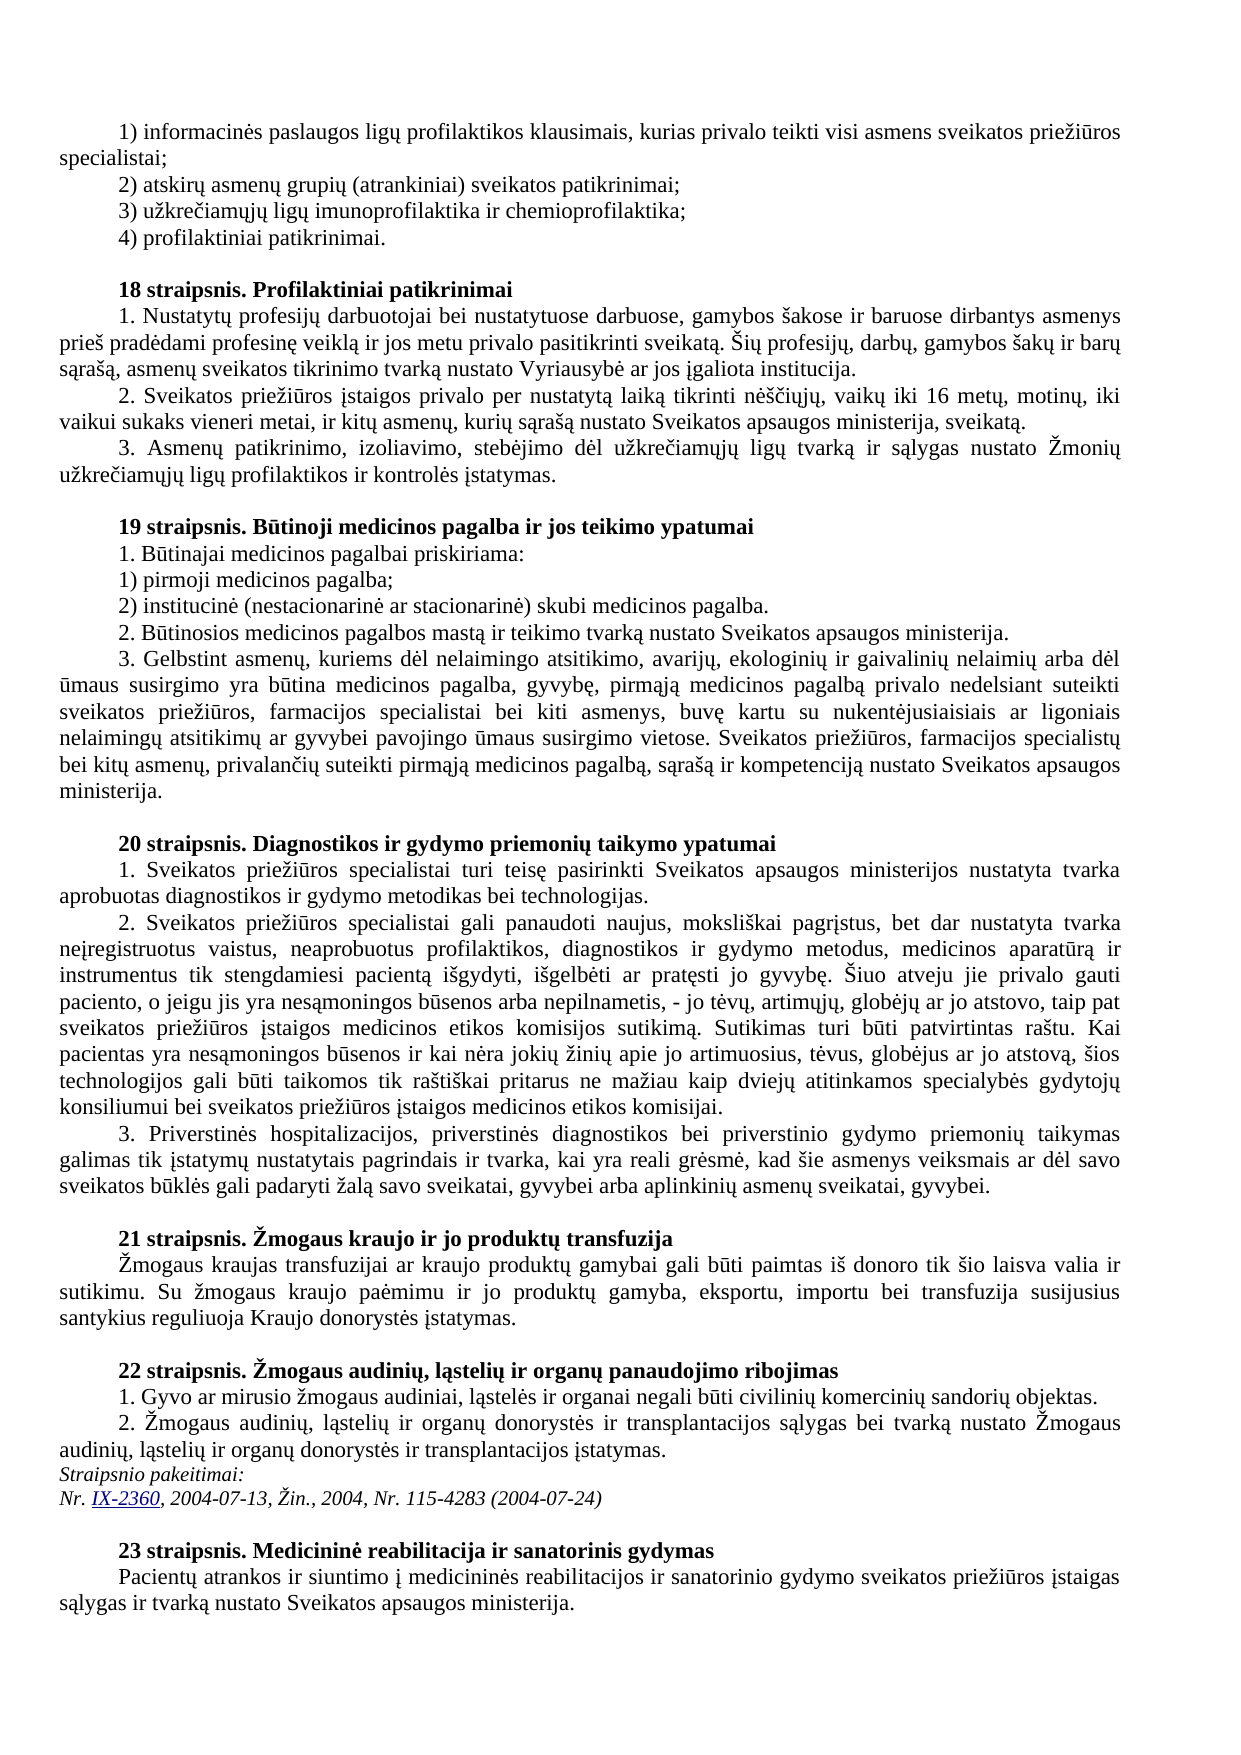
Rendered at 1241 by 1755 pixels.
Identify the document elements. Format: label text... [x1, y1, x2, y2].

text 19 straipsnis. Būtinoji medicinos pagalba ir jos teikimo ypatumai [59, 513, 1122, 540]
text 3. Gelbstint asmenų, kuriems dėl nelaimingo atsitikimo, avarijų, ekologinių ir gaivalinių nelaimių arba dėl ūmaus susirgimo yra būtina medicinos pagalba, gyvybę, pirmąją medicinos pagalbą privalo nedelsiant suteikti sveikatos priežiūros, farmacijos specialistai bei kiti asmenys, buvę kartu su nukentėjusiaisiais ar ligoniais nelaimingų atsitikimų ar gyvybei pavojingo ūmaus susirgimo vietose. Sveikatos priežiūros, farmacijos specialistų bei kitų asmenų, privalančių suteikti pirmąją medicinos pagalbą, sąrašą ir kompetenciją nustato Sveikatos apsaugos ministerija. [59, 645, 1122, 803]
text 20 straipsnis. Diagnostikos ir gydymo priemonių taikymo ypatumai [59, 830, 1122, 856]
text 1. Būtinajai medicinos pagalbai priskiriama: [59, 540, 1122, 566]
text 21 straipsnis. Žmogaus kraujo ir jo produktų transfuzija [59, 1225, 1122, 1251]
text Straipsnio pakeitimai: [59, 1462, 1122, 1486]
text 22 straipsnis. Žmogaus audinių, ląstelių ir organų panaudojimo ribojimas [59, 1357, 1122, 1383]
text 1. Sveikatos priežiūros specialistai turi teisę pasirinkti Sveikatos apsaugos ministerijos nustatyta tvarka aprobuotas diagnostikos ir gydymo metodikas bei technologijas. [59, 856, 1122, 909]
text 3) užkrečiamųjų ligų imunoprofilaktika ir chemioprofilaktika; [59, 197, 1122, 223]
text 1. Gyvo ar mirusio žmogaus audiniai, ląstelės ir organai negali būti civilinių komercinių sandorių objektas. [59, 1383, 1122, 1409]
text 2) institucinė (nestacionarinė ar stacionarinė) skubi medicinos pagalba. [59, 592, 1122, 619]
text 2. Žmogaus audinių, ląstelių ir organų donorystės ir transplantacijos sąlygas bei tvarką nustato Žmogaus audinių, ląstelių ir organų donorystės ir transplantacijos įstatymas. [59, 1409, 1122, 1462]
text Nr. IX-2360, 2004-07-13, Žin., 2004, Nr. 115-4283 (2004-07-24) [59, 1486, 1122, 1510]
text 2. Sveikatos priežiūros specialistai gali panaudoti naujus, moksliškai pagrįstus, bet dar nustatyta tvarka neįregistruotus vaistus, neaprobuotus profilaktikos, diagnostikos ir gydymo metodus, medicinos aparatūrą ir instrumentus tik stengdamiesi pacientą išgydyti, išgelbėti ar pratęsti jo gyvybę. Šiuo atveju jie privalo gauti paciento, o jeigu jis yra nesąmoningos būsenos arba nepilnametis, - jo tėvų, artimųjų, globėjų ar jo atstovo, taip pat sveikatos priežiūros įstaigos medicinos etikos komisijos sutikimą. Sutikimas turi būti patvirtintas raštu. Kai pacientas yra nesąmoningos būsenos ir kai nėra jokių žinių apie jo artimuosius, tėvus, globėjus ar jo atstovą, šios technologijos gali būti taikomos tik raštiškai pritarus ne mažiau kaip dviejų atitinkamos specialybės gydytojų konsiliumui bei sveikatos priežiūros įstaigos medicinos etikos komisijai. [59, 909, 1122, 1119]
text 3. Asmenų patikrinimo, izoliavimo, stebėjimo dėl užkrečiamųjų ligų tvarką ir sąlygas nustato Žmonių užkrečiamųjų ligų profilaktikos ir kontrolės įstatymas. [59, 434, 1122, 487]
text 2. Sveikatos priežiūros įstaigos privalo per nustatytą laiką tikrinti nėščiųjų, vaikų iki 16 metų, motinų, iki vaikui sukaks vieneri metai, ir kitų asmenų, kurių sąrašą nustato Sveikatos apsaugos ministerija, sveikatą. [59, 382, 1122, 434]
text Pacientų atrankos ir siuntimo į medicininės reabilitacijos ir sanatorinio gydymo sveikatos priežiūros įstaigas sąlygas ir tvarką nustato Sveikatos apsaugos ministerija. [59, 1563, 1122, 1616]
text 1. Nustatytų profesijų darbuotojai bei nustatytuose darbuose, gamybos šakose ir baruose dirbantys asmenys prieš pradėdami profesinę veiklą ir jos metu privalo pasitikrinti sveikatą. Šių profesijų, darbų, gamybos šakų ir barų sąrašą, asmenų sveikatos tikrinimo tvarką nustato Vyriausybė ar jos įgaliota institucija. [59, 303, 1122, 382]
text 3. Priverstinės hospitalizacijos, priverstinės diagnostikos bei priverstinio gydymo priemonių taikymas galimas tik įstatymų nustatytais pagrindais ir tvarka, kai yra reali grėsmė, kad šie asmenys veiksmais ar dėl savo sveikatos būklės gali padaryti žalą savo sveikatai, gyvybei arba aplinkinių asmenų sveikatai, gyvybei. [59, 1119, 1122, 1199]
text 1) informacinės paslaugos ligų profilaktikos klausimais, kurias privalo teikti visi asmens sveikatos priežiūros specialistai; [59, 118, 1122, 171]
text 18 straipsnis. Profilaktiniai patikrinimai [59, 276, 1122, 303]
text 23 straipsnis. Medicininė reabilitacija ir sanatorinis gydymas [59, 1537, 1122, 1563]
text 1) pirmoji medicinos pagalba; [59, 566, 1122, 592]
text 2. Būtinosios medicinos pagalbos mastą ir teikimo tvarką nustato Sveikatos apsaugos ministerija. [59, 619, 1122, 645]
text Žmogaus kraujas transfuzijai ar kraujo produktų gamybai gali būti paimtas iš donoro tik šio laisva valia ir sutikimu. Su žmogaus kraujo paėmimu ir jo produktų gamyba, eksportu, importu bei transfuzija susijusius santykius reguliuoja Kraujo donorystės įstatymas. [59, 1251, 1122, 1330]
text 4) profilaktiniai patikrinimai. [59, 223, 1122, 250]
text 2) atskirų asmenų grupių (atrankiniai) sveikatos patikrinimai; [59, 171, 1122, 197]
